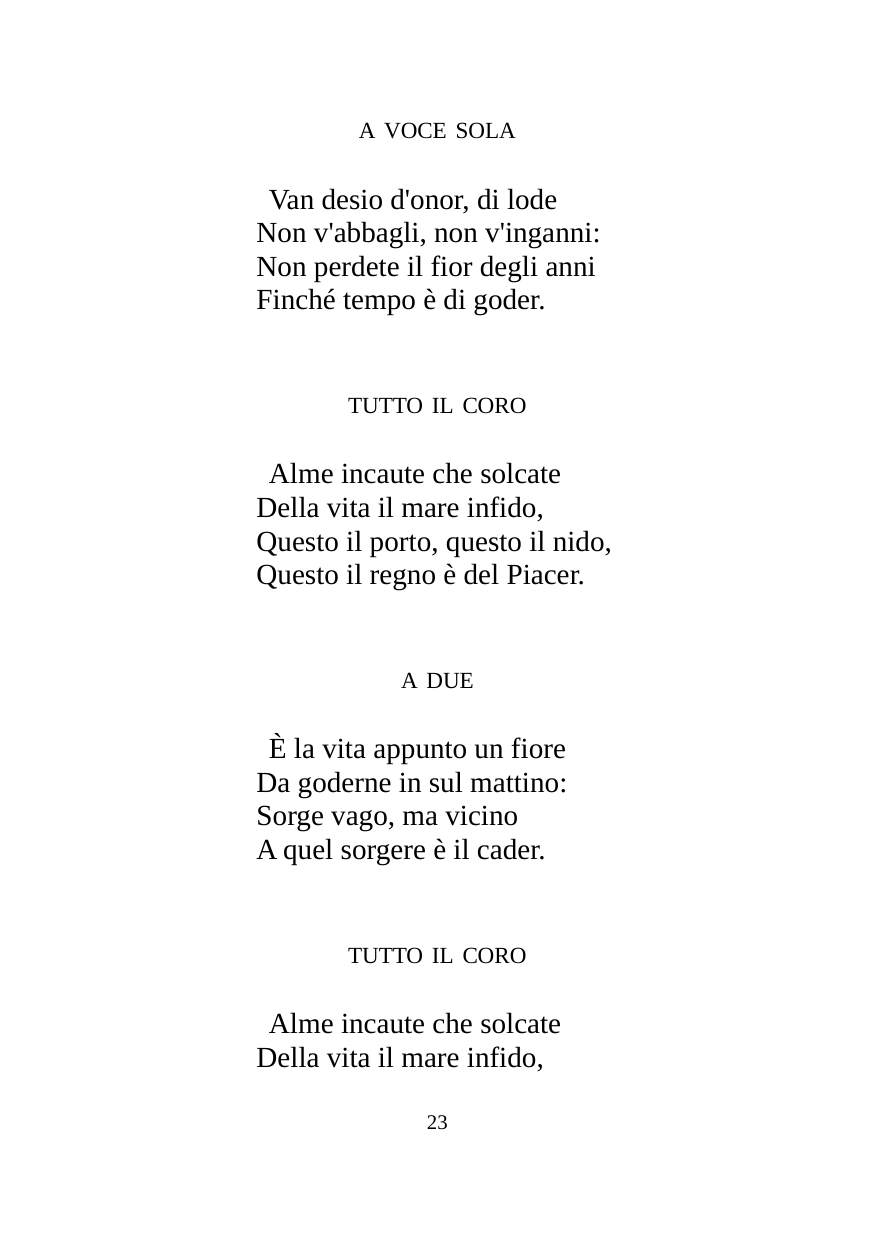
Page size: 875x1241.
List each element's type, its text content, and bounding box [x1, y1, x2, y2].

text Questo il regno è del Piacer. [256, 557, 768, 591]
text Sorge vago, ma vicino [256, 798, 768, 832]
text Non perdete il fior degli anni [256, 249, 768, 282]
text Questo il porto, questo il nido, [256, 524, 768, 557]
text Alme incaute che solcate [269, 457, 768, 490]
text Da goderne in sul mattino: [256, 765, 768, 798]
text Della vita il mare infido, [256, 1040, 768, 1073]
subtitle a due [106, 656, 768, 696]
text Non v'abbagli, non v'inganni: [256, 215, 768, 249]
subtitle a voce sola [106, 106, 768, 146]
text Van desio d'onor, di lode [269, 182, 768, 215]
text È la vita appunto un fiore [269, 731, 768, 765]
text Della vita il mare infido, [256, 490, 768, 524]
text A quel sorgere è il cader. [256, 832, 768, 866]
text Alme incaute che solcate [269, 1006, 768, 1040]
subtitle tutto il coro [106, 931, 768, 971]
text Finché tempo è di goder. [256, 282, 768, 316]
subtitle tutto il coro [106, 381, 768, 421]
